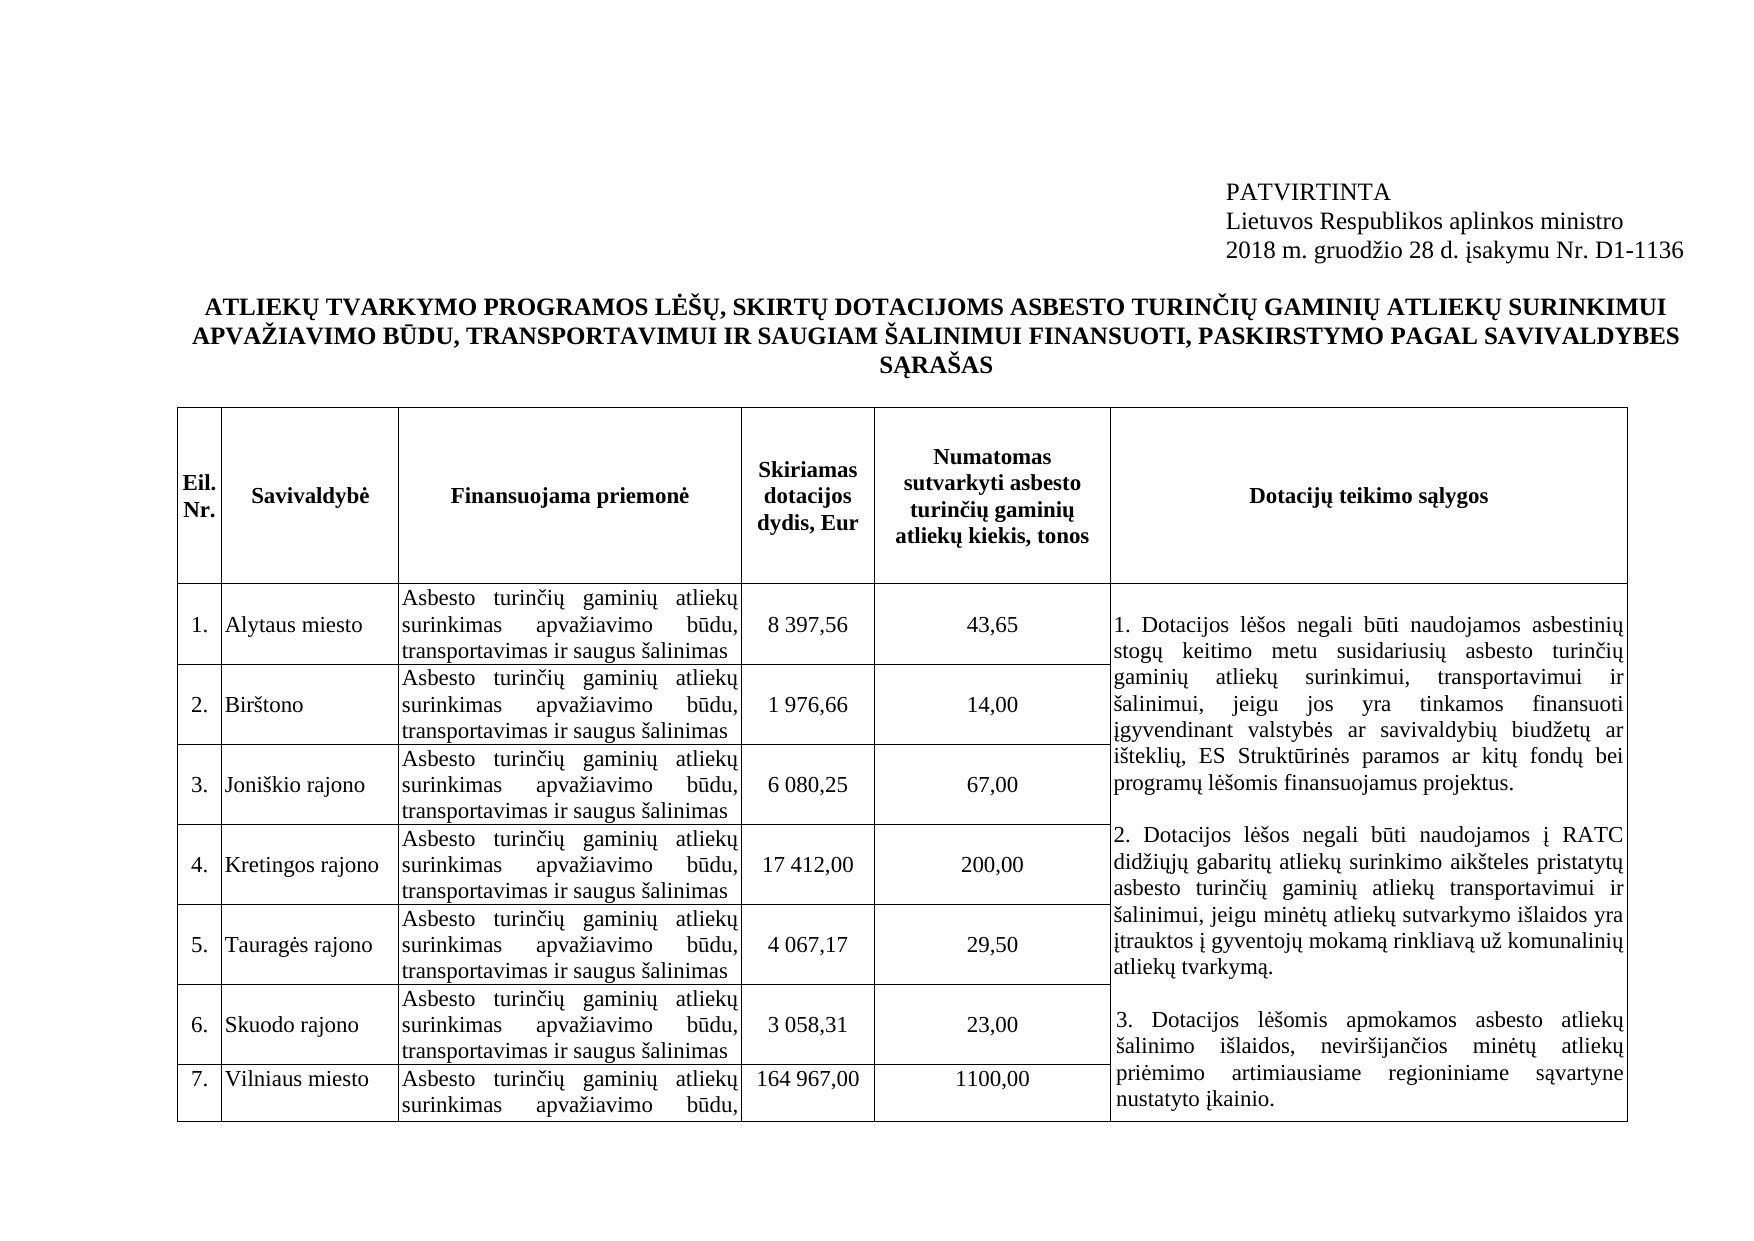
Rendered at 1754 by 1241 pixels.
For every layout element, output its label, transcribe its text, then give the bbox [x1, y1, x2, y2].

table_cell 8 397,56 [742, 584, 874, 663]
table_cell 3. [178, 745, 221, 824]
table_header Dotacijų teikimo sąlygos [1111, 408, 1627, 583]
table_cell 23,00 [875, 985, 1110, 1064]
table_cell Asbesto turinčių gaminių atliekų surinkimas apvažiavimo būdu, transportavimas ir saugus šalinimas [399, 665, 741, 743]
table_cell Joniškio rajono [222, 745, 398, 824]
text 2018 m. gruodžio 28 d. įsakymu Nr. D1-1136 [1226, 235, 1695, 263]
table_cell 2. [178, 665, 221, 743]
table_cell Vilniaus miesto [222, 1065, 398, 1121]
table_cell 14,00 [875, 665, 1110, 743]
table_cell Asbesto turinčių gaminių atliekų surinkimas apvažiavimo būdu, transportavimas ir saugus šalinimas [399, 825, 741, 904]
table_cell Asbesto turinčių gaminių atliekų surinkimas apvažiavimo būdu, [399, 1065, 741, 1121]
table_cell 43,65 [875, 584, 1110, 663]
table_header Savivaldybė [222, 408, 398, 583]
table_cell 6. [178, 985, 221, 1064]
table_header Skiriamas dotacijos dydis, Eur [742, 408, 874, 583]
table_cell 7. [178, 1065, 221, 1121]
table_cell 3 058,31 [742, 985, 874, 1064]
text PATVIRTINTA [1226, 177, 1695, 206]
table_cell Asbesto turinčių gaminių atliekų surinkimas apvažiavimo būdu, transportavimas ir saugus šalinimas [399, 905, 741, 984]
table_cell 5. [178, 905, 221, 984]
table_cell Asbesto turinčių gaminių atliekų surinkimas apvažiavimo būdu, transportavimas ir saugus šalinimas [399, 745, 741, 824]
table_cell Birštono [222, 665, 398, 743]
table_cell 1. Dotacijos lėšos negali būti naudojamos asbestinių stogų keitimo metu susidariusių asbesto turinčių gaminių atliekų surinkimui, transportavimui ir šalinimui, jeigu jos yra tinkamos finansuoti įgyvendinant valstybės ar savivaldybių biudžetų ar išteklių, ES Struktūrinės paramos ar kitų fondų bei programų lėšomis finansuojamus projektus. 2. Dotacijos lėšos negali būti naudojamos į RATC didžiųjų gabaritų atliekų surinkimo aikšteles pristatytų asbesto turinčių gaminių atliekų transportavimui ir šalinimui, jeigu minėtų atliekų sutvarkymo išlaidos yra įtrauktos į gyventojų mokamą rinkliavą už komunalinių atliekų tvarkymą. 3. Dotacijos lėšomis apmokamos asbesto atliekų šalinimo išlaidos, neviršijančios minėtų atliekų priėmimo artimiausiame regioniniame sąvartyne nustatyto įkainio. 4. Projekto įgyvendinimo išlaidos apmokamos dotacijų teikimo sutartyje nustatyta tvarka. Dotacijos gavėjui gali būti išmokamas iki 30 procentų visos paskirtos dotacijos sumos avansas. [1111, 584, 1627, 1121]
table_cell 1. [178, 584, 221, 663]
table_cell 200,00 [875, 825, 1110, 904]
table_cell 1 976,66 [742, 665, 874, 743]
table_cell 164 967,00 [742, 1065, 874, 1121]
table_cell 4 067,17 [742, 905, 874, 984]
table_cell 4. [178, 825, 221, 904]
table_cell Asbesto turinčių gaminių atliekų surinkimas apvažiavimo būdu, transportavimas ir saugus šalinimas [399, 584, 741, 663]
table_cell Asbesto turinčių gaminių atliekų surinkimas apvažiavimo būdu, transportavimas ir saugus šalinimas [399, 985, 741, 1064]
table_cell Kretingos rajono [222, 825, 398, 904]
table_header Finansuojama priemonė [399, 408, 741, 583]
text ATLIEKŲ TVARKYMO PROGRAMOS LĖŠŲ, SKIRTŲ DOTACIJOMS ASBESTO TURINČIŲ GAMINIŲ ATLIEKŲ SURINKIMUI APVAŽIAVIMO BŪDU, TRANSPORTAVIMUI IR SAUGIAM ŠALINIMUI FINANSUOTI, PASKIRSTYMO PAGAL SAVIVALDYBES SĄRAŠAS [177, 292, 1695, 378]
table_cell 67,00 [875, 745, 1110, 824]
table_cell 6 080,25 [742, 745, 874, 824]
table_cell 17 412,00 [742, 825, 874, 904]
table_cell Skuodo rajono [222, 985, 398, 1064]
table_cell 1100,00 [875, 1065, 1110, 1121]
table_cell 29,50 [875, 905, 1110, 984]
table_cell Alytaus miesto [222, 584, 398, 663]
table_cell Tauragės rajono [222, 905, 398, 984]
table_header Numatomas sutvarkyti asbesto turinčių gaminių atliekų kiekis, tonos [875, 408, 1110, 583]
text Lietuvos Respublikos aplinkos ministro [1226, 206, 1695, 235]
table_header Eil. Nr. [178, 408, 221, 583]
